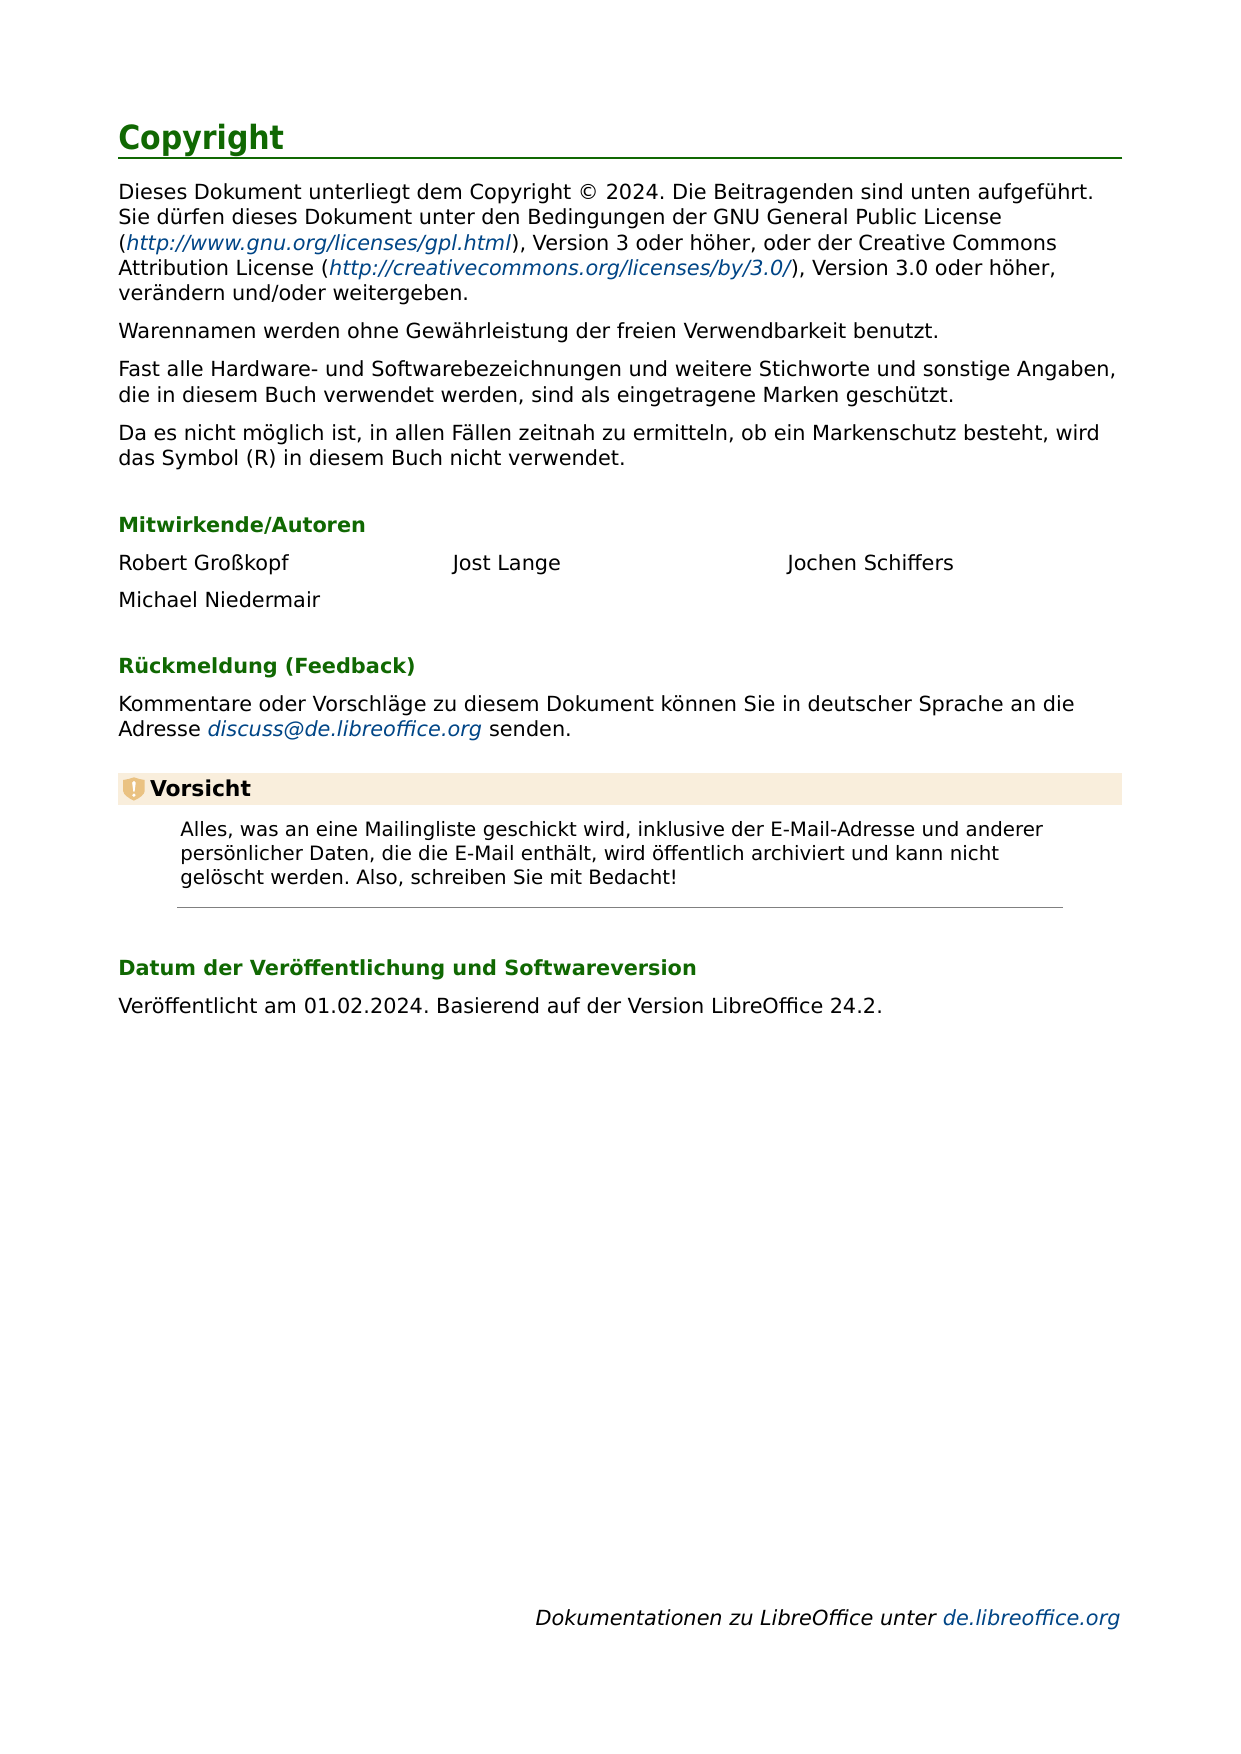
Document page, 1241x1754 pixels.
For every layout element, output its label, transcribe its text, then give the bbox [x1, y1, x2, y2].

table_header Jost Lange [453, 551, 787, 588]
table_cell Michael Niedermair [118, 588, 453, 625]
text Dieses Dokument unterliegt dem Copyright © 2024. Die Beitragenden sind unten aufgeführt. Sie dürfen dieses Dokument unter den Bedingungen der GNU General Public License (http://www.­gnu.org/licenses/gpl.html), Version 3 oder höher, oder der Creative Commons Attribution License (http://creativecommons.org/licenses/by/3.0/), Version 3.0 oder höher, verändern und/oder weitergeben. [118, 180, 1122, 306]
text Mitwirkende/Autoren [118, 513, 1122, 538]
text Kommentare oder Vorschläge zu diesem Dokument können Sie in deutscher Sprache an die Adresse discuss@de.libreoffice.org senden. [118, 692, 1122, 742]
table_header Robert Großkopf [118, 551, 453, 588]
text Warennamen werden ohne Gewährleistung der freien Verwendbarkeit benutzt. [118, 319, 1122, 344]
table_cell [788, 588, 1122, 625]
table_header Jochen Schiffers [788, 551, 1122, 588]
text Da es nicht möglich ist, in allen Fällen zeitnah zu ermitteln, ob ein Markenschutz besteht, wird das Symbol (R) in diesem Buch nicht verwendet. [118, 421, 1122, 470]
text Datum der Veröffentlichung und Softwareversion [118, 956, 1122, 980]
text Veröffentlicht am 01.02.2024. Basierend auf der Version LibreOffice 24.2. [118, 994, 1122, 1018]
text Rückmeldung (Feedback) [118, 654, 1122, 678]
table_cell [453, 588, 787, 625]
text Fast alle Hardware- und Softwarebezeichnungen und weitere Stichworte und sonstige Angaben, die in diesem Buch verwendet werden, sind als eingetragene Marken geschützt. [118, 357, 1122, 407]
text Alles, was an eine Mailingliste geschickt wird, inklusive der E-Mail-Adresse und anderer persönlicher Daten, die die E-Mail enthält, wird öffentlich archiviert und kann nicht gelöscht werden. Also, schreiben Sie mit Bedacht! [177, 818, 1063, 907]
list Vorsicht [118, 773, 1122, 805]
text Copyright [118, 118, 1122, 157]
